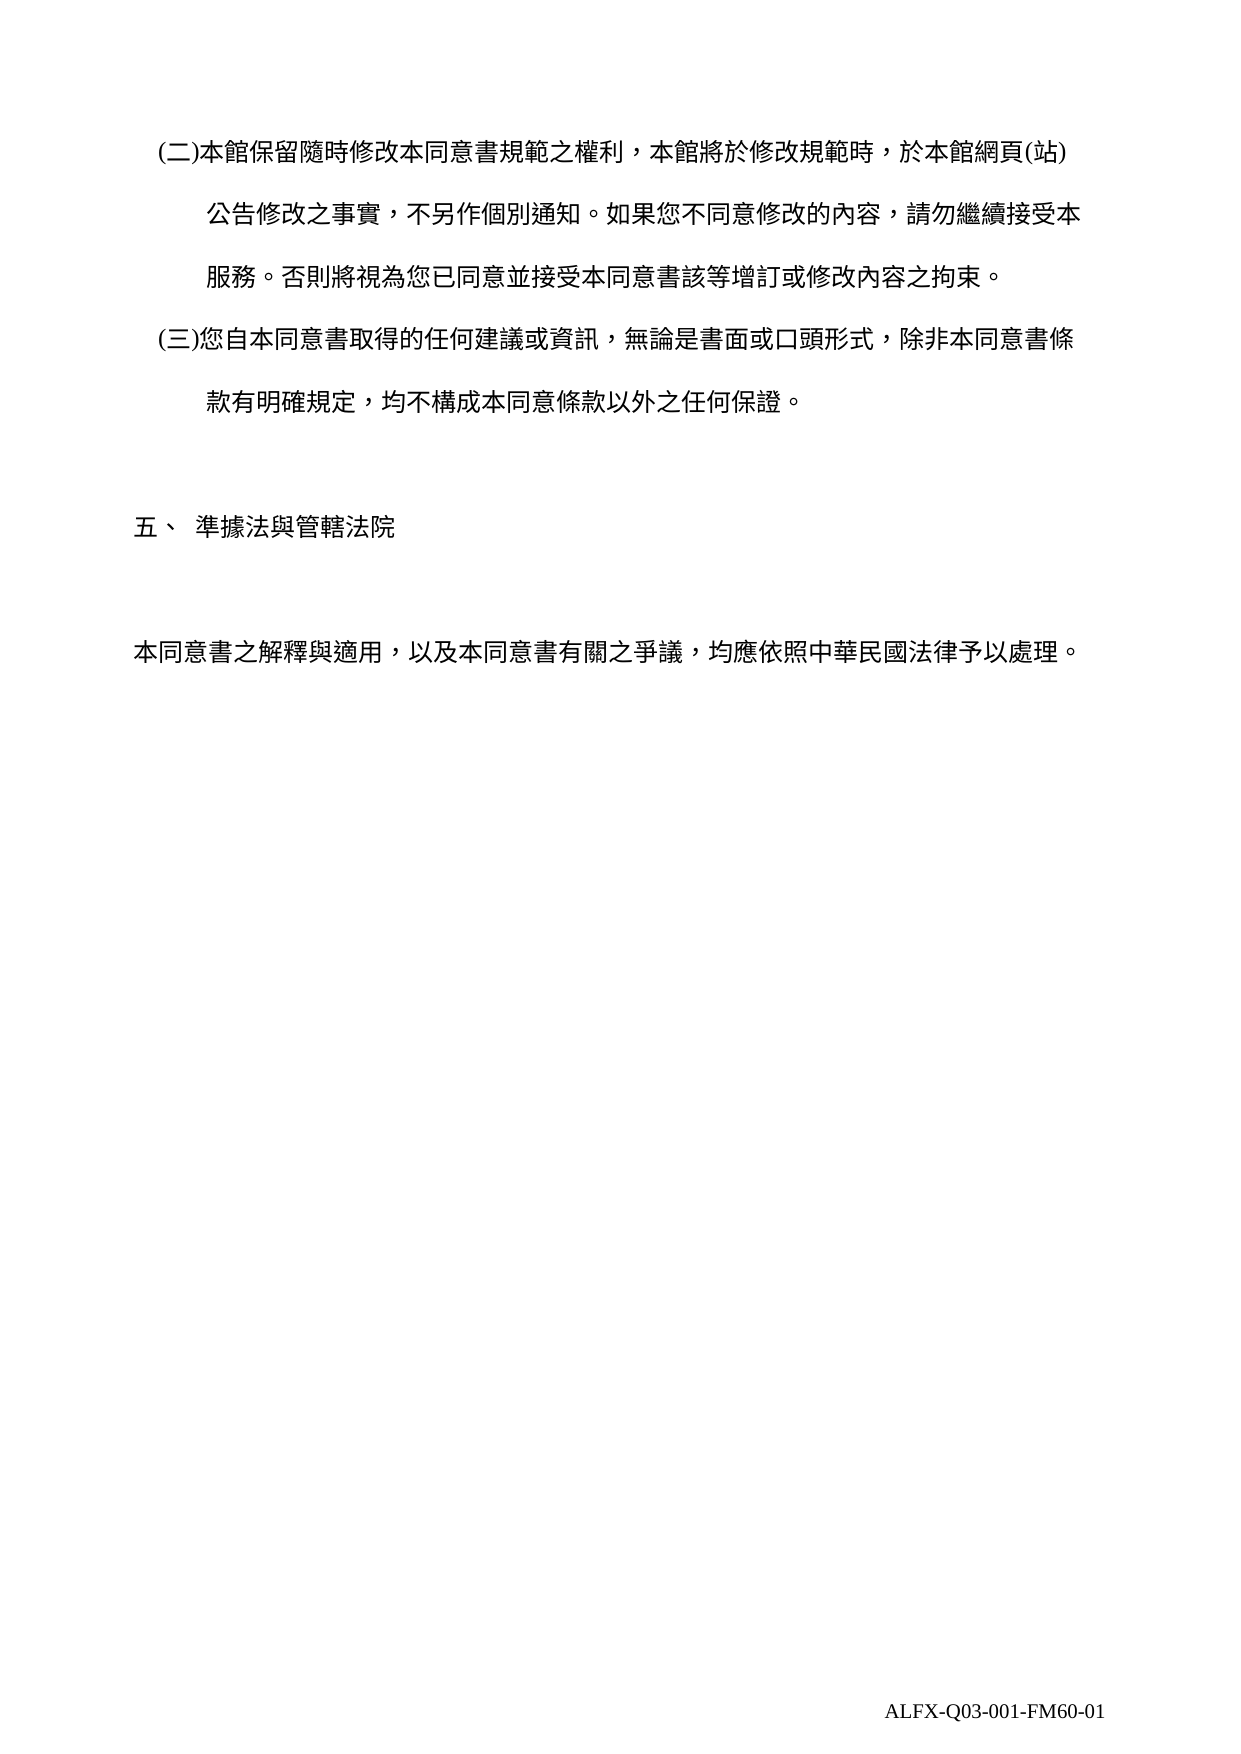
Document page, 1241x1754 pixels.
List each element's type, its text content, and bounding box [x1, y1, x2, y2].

text 本同意書之解釋與適用，以及本同意書有關之爭議，均應依照中華民國法律予以處理。 [133, 609, 1105, 671]
text 款有明確規定，均不構成本同意條款以外之任何保證。 [183, 359, 1107, 421]
text (三)您自本同意書取得的任何建議或資訊，無論是書面或口頭形式，除非本同意書條 [158, 296, 1107, 359]
text 公告修改之事實，不另作個別通知。如果您不同意修改的內容，請勿繼續接受本 [183, 171, 1107, 234]
text 服務。否則將視為您已同意並接受本同意書該等增訂或修改內容之拘束。 [183, 234, 1107, 296]
text (二)本館保留隨時修改本同意書規範之權利，本館將於修改規範時，於本館網頁(站) [158, 109, 1107, 171]
text 五、 準據法與管轄法院 [133, 484, 1107, 546]
